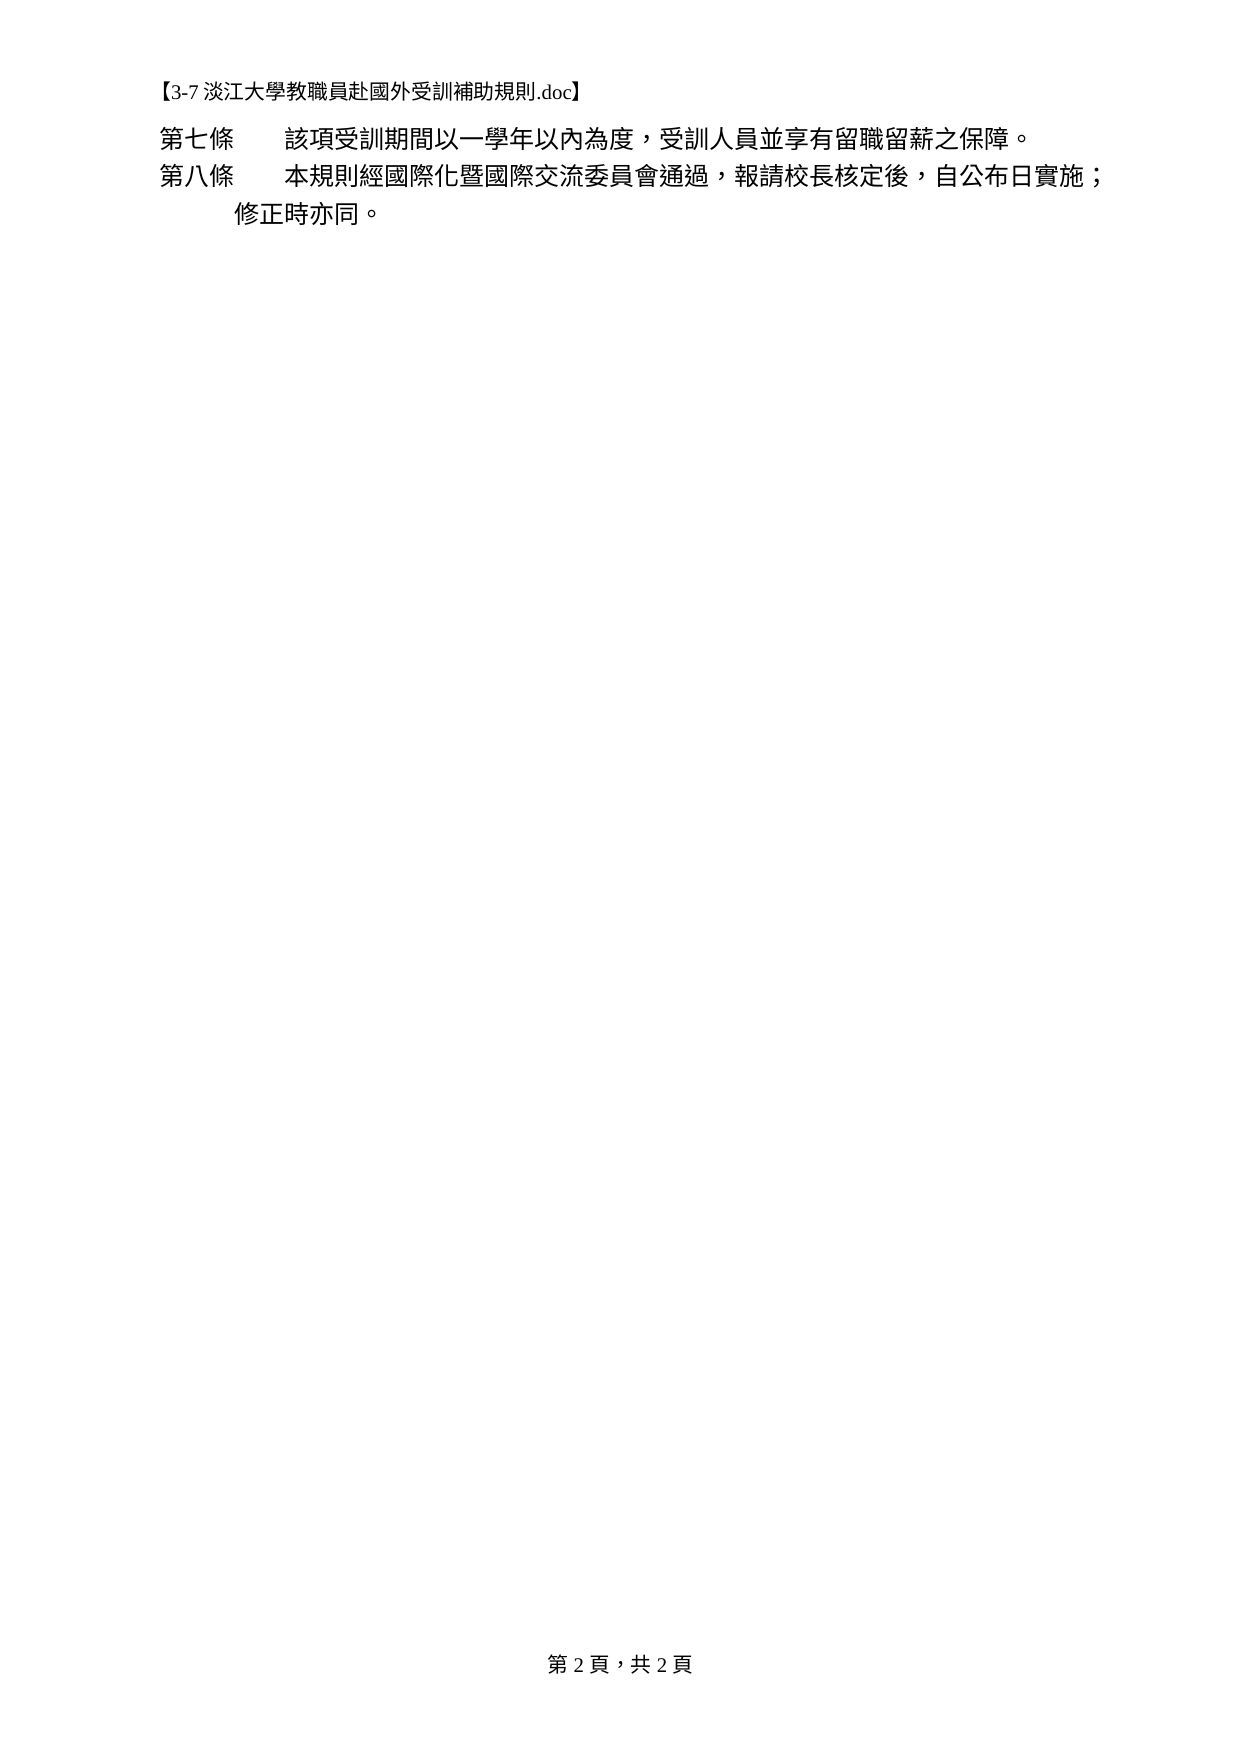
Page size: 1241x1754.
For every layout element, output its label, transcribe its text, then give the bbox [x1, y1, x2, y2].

text 第八條 本規則經國際化暨國際交流委員會通過，報請校長核定後，自公布日實施；修正時亦同。 [159, 156, 1090, 231]
text 第七條 該項受訓期間以一學年以內為度，受訓人員並享有留職留薪之保障。 [159, 118, 1090, 156]
